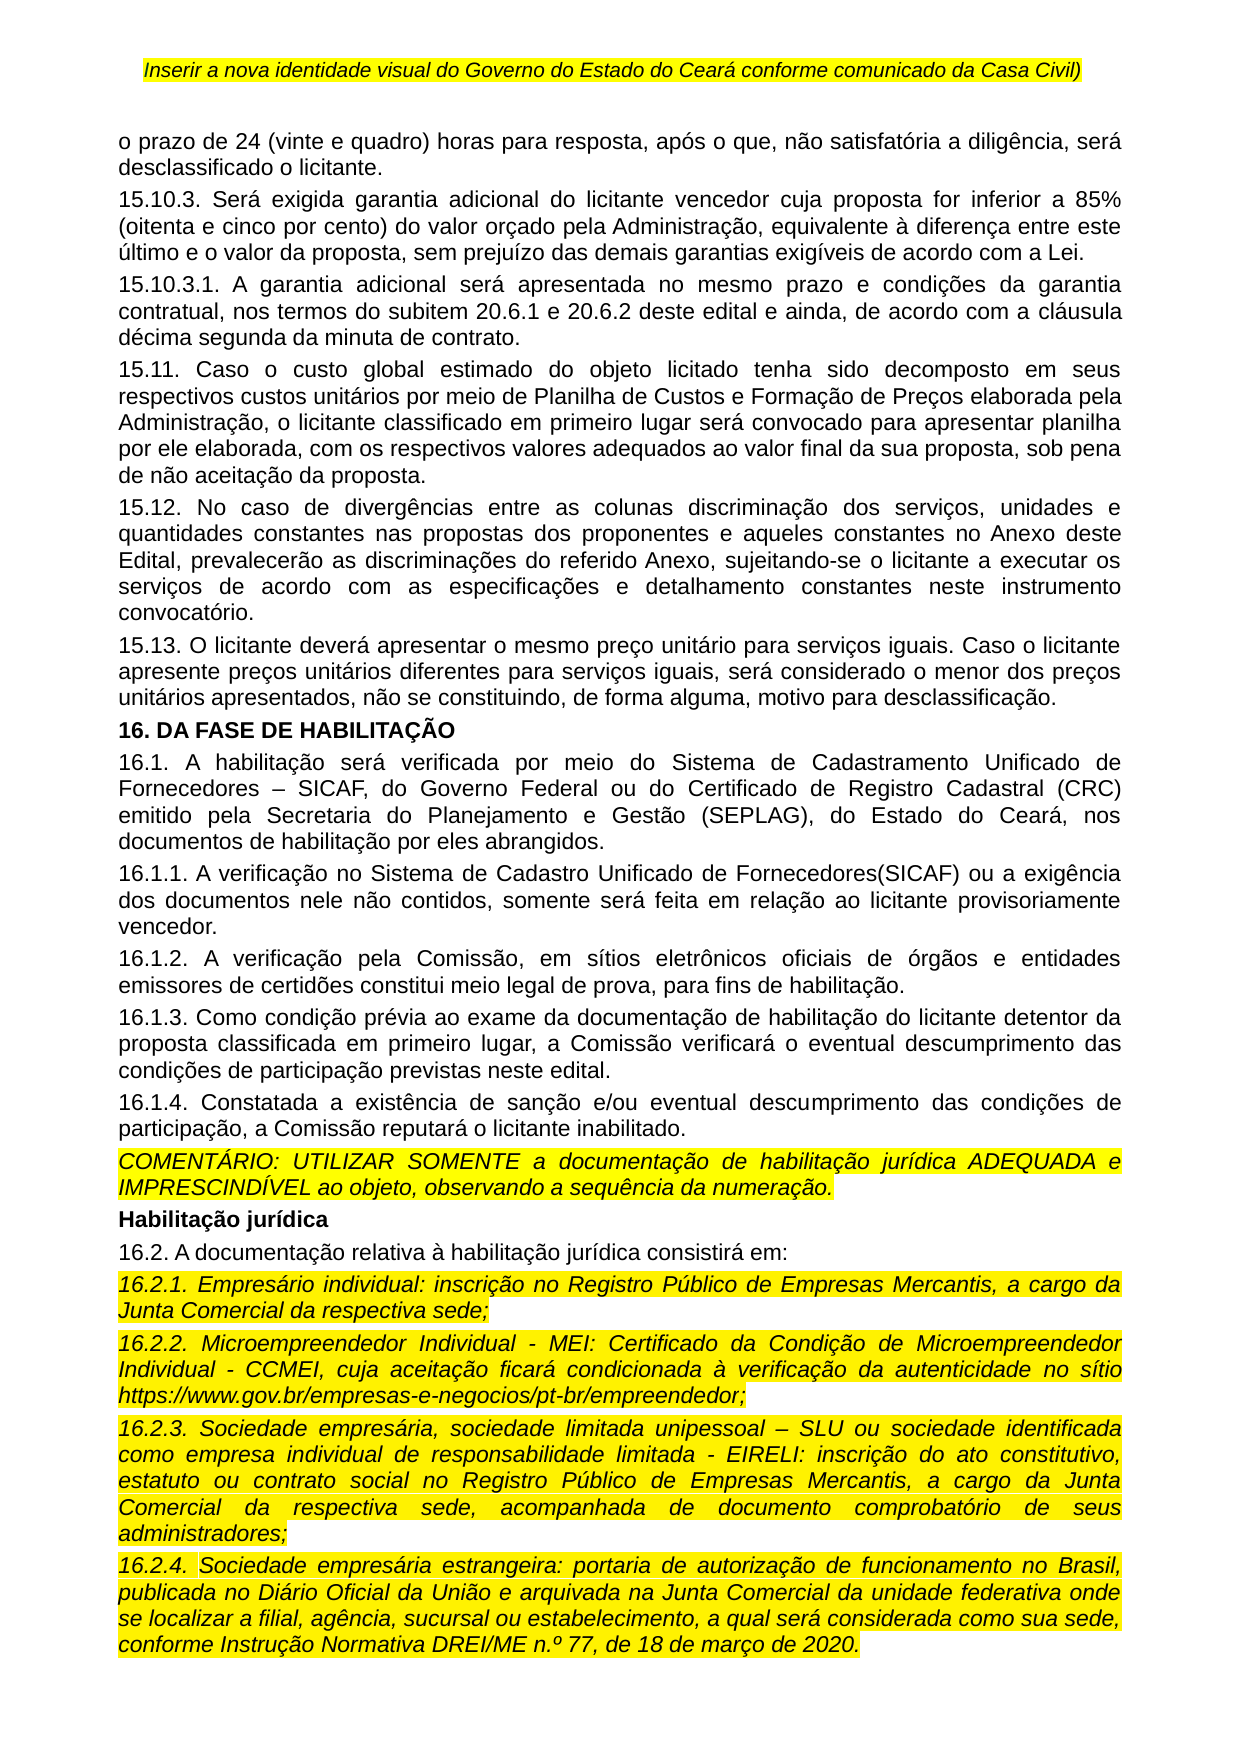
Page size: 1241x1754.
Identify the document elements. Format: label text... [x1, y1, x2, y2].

text 16.1.4. Constatada a existência de sanção e/ou eventual descumprimento das condições de participação, a Comissão reputará o licitante inabilitado. [118, 1089, 1122, 1142]
text 16.2.1. Empresário individual: inscrição no Registro Público de Empresas Mercantis, a cargo da Junta Comercial da respectiva sede; [118, 1271, 1122, 1323]
text 15.10.3. Será exigida garantia adicional do licitante vencedor cuja proposta for inferior a 85% (oitenta e cinco por cento) do valor orçado pela Administração, equivalente à diferença entre este último e o valor da proposta, sem prejuízo das demais garantias exigíveis de acordo com a Lei. [118, 186, 1122, 265]
text 16. DA FASE DE HABILITAÇÃO [118, 717, 1122, 743]
text 16.1. A habilitação será verificada por meio do Sistema de Cadastramento Unificado de Fornecedores – SICAF, do Governo Federal ou do Certificado de Registro Cadastral (CRC) emitido pela Secretaria do Planejamento e Gestão (SEPLAG), do Estado do Ceará, nos documentos de habilitação por eles abrangidos. [118, 749, 1122, 854]
text 15.12. No caso de divergências entre as colunas discriminação dos serviços, unidades e quantidades constantes nas propostas dos proponentes e aqueles constantes no Anexo deste Edital, prevalecerão as discriminações do referido Anexo, sujeitando-se o licitante a executar os serviços de acordo com as especificações e detalhamento constantes neste instrumento convocatório. [118, 494, 1122, 626]
text 16.2.2. Microempreendedor Individual - MEI: Certificado da Condição de Microempreendedor Individual - CCMEI, cuja aceitação ficará condicionada à verificação da autenticidade no sítio https://www.gov.br/empresas-e-negocios/pt-br/empreendedor; [118, 1329, 1122, 1408]
text Habilitação jurídica [118, 1206, 1122, 1233]
text 16.1.3. Como condição prévia ao exame da documentação de habilitação do licitante detentor da proposta classificada em primeiro lugar, a Comissão verificará o eventual descumprimento das condições de participação previstas neste edital. [118, 1004, 1122, 1083]
text 16.2.3. Sociedade empresária, sociedade limitada unipessoal – SLU ou sociedade identificada como empresa individual de responsabilidade limitada - EIRELI: inscrição do ato constitutivo, estatuto ou contrato social no Registro Público de Empresas Mercantis, a cargo da Junta Comercial da respectiva sede, acompanhada de documento comprobatório de seus administradores; [118, 1414, 1122, 1546]
text COMENTÁRIO: UTILIZAR SOMENTE a documentação de habilitação jurídica ADEQUADA e IMPRESCINDÍVEL ao objeto, observando a sequência da numeração. [118, 1148, 1122, 1200]
text 16.2. A documentação relativa à habilitação jurídica consistirá em: [118, 1238, 1122, 1265]
text 15.10.3.1. A garantia adicional será apresentada no mesmo prazo e condições da garantia contratual, nos termos do subitem 20.6.1 e 20.6.2 deste edital e ainda, de acordo com a cláusula décima segunda da minuta de contrato. [118, 271, 1122, 350]
text 16.2.4. Sociedade empresária estrangeira: portaria de autorização de funcionamento no Brasil, publicada no Diário Oficial da União e arquivada na Junta Comercial da unidade federativa onde se localizar a filial, agência, sucursal ou estabelecimento, a qual será considerada como sua sede, conforme Instrução Normativa DREI/ME n.º 77, de 18 de março de 2020. [118, 1552, 1122, 1658]
text 15.11. Caso o custo global estimado do objeto licitado tenha sido decomposto em seus respectivos custos unitários por meio de Planilha de Custos e Formação de Preços elaborada pela Administração, o licitante classificado em primeiro lugar será convocado para apresentar planilha por ele elaborada, com os respectivos valores adequados ao valor final da sua proposta, sob pena de não aceitação da proposta. [118, 356, 1122, 488]
text o prazo de 24 (vinte e quadro) horas para resposta, após o que, não satisfatória a diligência, será desclassificado o licitante. [118, 128, 1122, 180]
text 16.1.1. A verificação no Sistema de Cadastro Unificado de Fornecedores(SICAF) ou a exigência dos documentos nele não contidos, somente será feita em relação ao licitante provisoriamente vencedor. [118, 860, 1122, 939]
text 15.13. O licitante deverá apresentar o mesmo preço unitário para serviços iguais. Caso o licitante apresente preços unitários diferentes para serviços iguais, será considerado o menor dos preços unitários apresentados, não se constituindo, de forma alguma, motivo para desclassificação. [118, 632, 1122, 711]
text 16.1.2. A verificação pela Comissão, em sítios eletrônicos oficiais de órgãos e entidades emissores de certidões constitui meio legal de prova, para fins de habilitação. [118, 945, 1122, 998]
